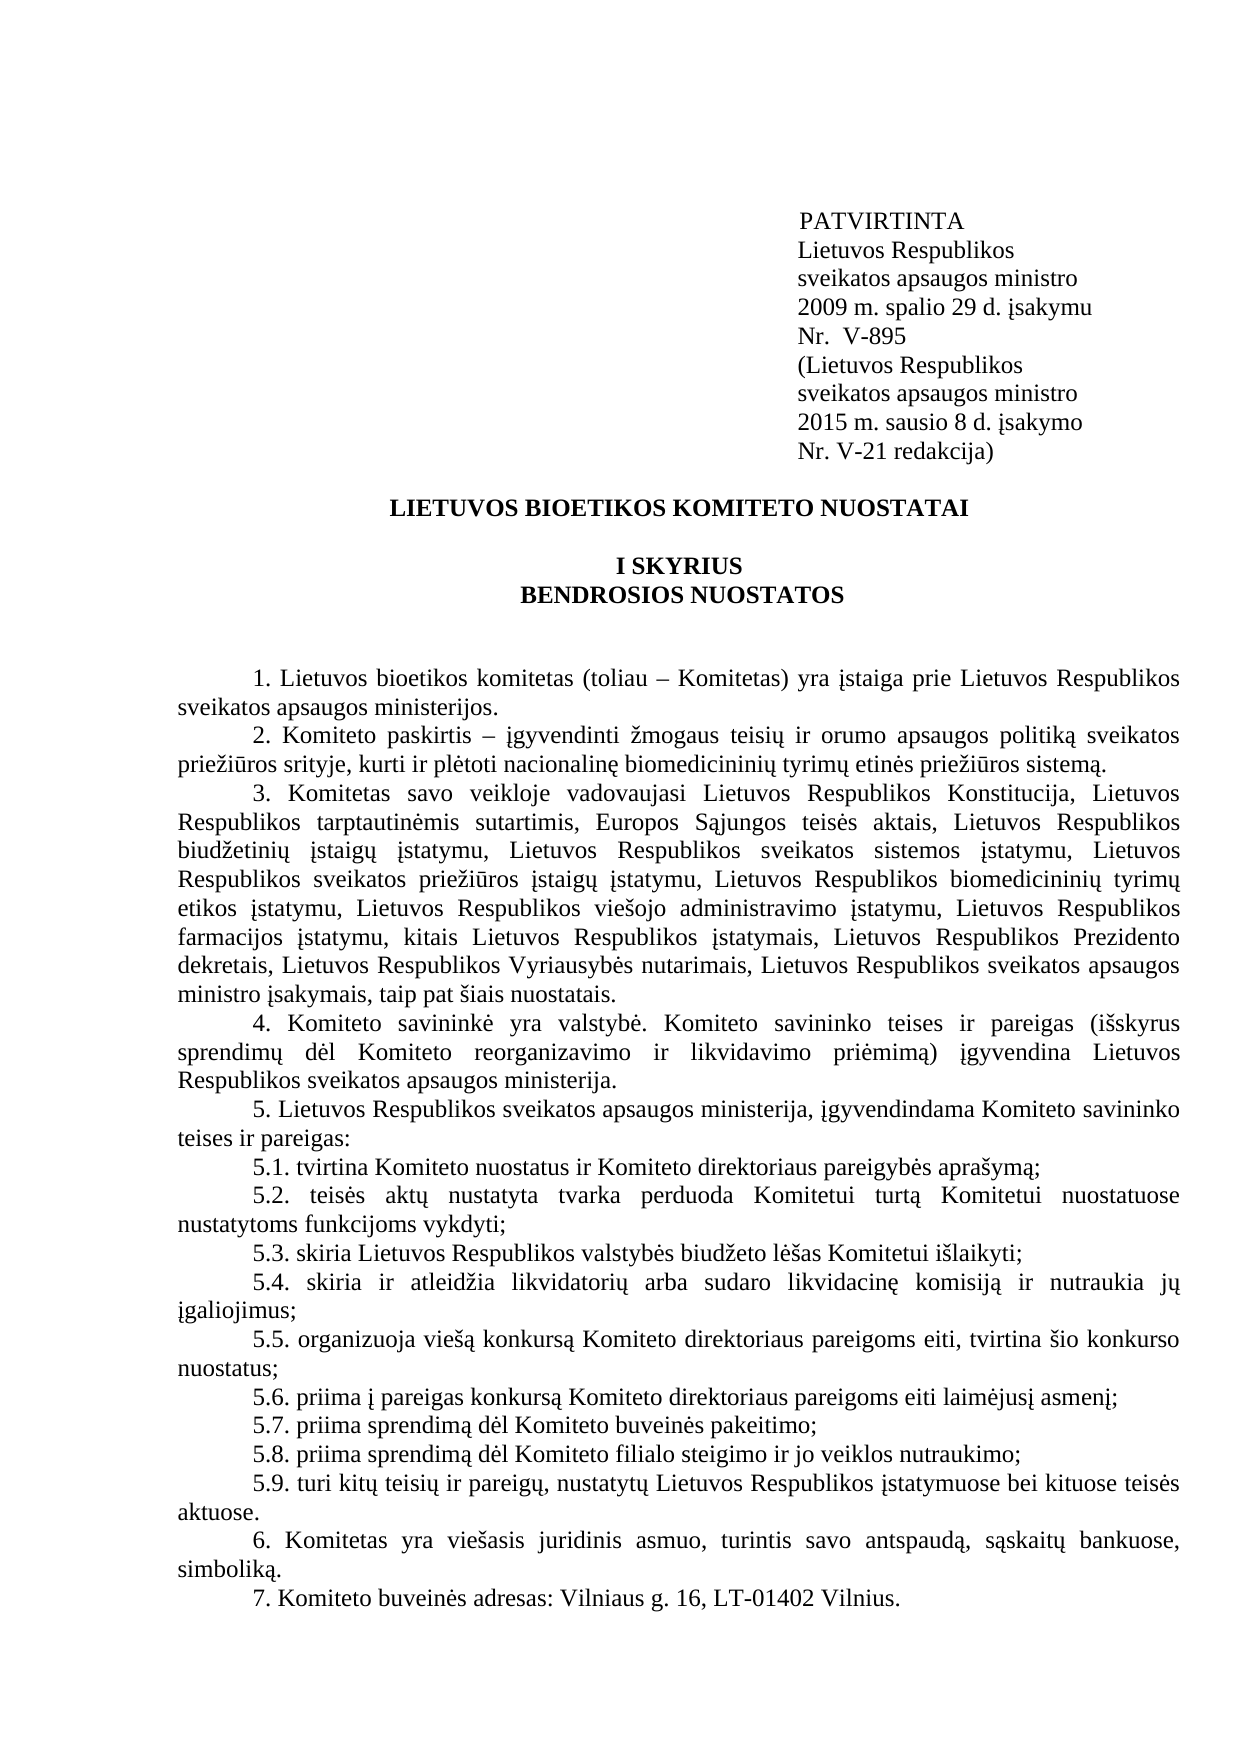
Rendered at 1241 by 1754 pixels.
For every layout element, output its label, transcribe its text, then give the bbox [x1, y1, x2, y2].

text sveikatos apsaugos ministro [797, 378, 1181, 407]
text 5.6. priima į pareigas konkursą Komiteto direktoriaus pareigoms eiti laimėjusį asmenį; [177, 1382, 1181, 1411]
text 5.3. skiria Lietuvos Respublikos valstybės biudžeto lėšas Komitetui išlaikyti; [177, 1238, 1181, 1267]
text 5.4. skiria ir atleidžia likvidatorių arba sudaro likvidacinę komisiją ir nutraukia jų įgaliojimus; [177, 1267, 1181, 1324]
text 5.9. turi kitų teisių ir pareigų, nustatytų Lietuvos Respublikos įstatymuose bei kituose teisės aktuose. [177, 1468, 1181, 1526]
text 5.5. organizuoja viešą konkursą Komiteto direktoriaus pareigoms eiti, tvirtina šio konkurso nuostatus; [177, 1324, 1181, 1382]
text 5.2. teisės aktų nustatyta tvarka perduoda Komitetui turtą Komitetui nuostatuose nustatytoms funkcijoms vykdyti; [177, 1181, 1181, 1238]
text sveikatos apsaugos ministro [797, 263, 1181, 292]
text (Lietuvos Respublikos [797, 350, 1181, 378]
text LIETUVOS BIOETIKOS KOMITETO NUOSTATAI [177, 493, 1181, 522]
text 5.8. priima sprendimą dėl Komiteto filialo steigimo ir jo veiklos nutraukimo; [177, 1439, 1181, 1468]
text 1. Lietuvos bioetikos komitetas (toliau – Komitetas) yra įstaiga prie Lietuvos Respublikos sveikatos apsaugos ministerijos. [177, 663, 1181, 721]
text 2. Komiteto paskirtis – įgyvendinti žmogaus teisių ir orumo apsaugos politiką sveikatos priežiūros srityje, kurti ir plėtoti nacionalinę biomedicininių tyrimų etinės priežiūros sistemą. [177, 721, 1181, 778]
text 5.7. priima sprendimą dėl Komiteto buveinės pakeitimo; [177, 1411, 1181, 1439]
text patvirtinta [447, 206, 1181, 235]
text Lietuvos Respublikos [797, 235, 1181, 263]
text 4. Komiteto savininkė yra valstybė. Komiteto savininko teises ir pareigas (išskyrus sprendimų dėl Komiteto reorganizavimo ir likvidavimo priėmimą) įgyvendina Lietuvos Respublikos sveikatos apsaugos ministerija. [177, 1008, 1181, 1094]
text 5.1. tvirtina Komiteto nuostatus ir Komiteto direktoriaus pareigybės aprašymą; [177, 1152, 1181, 1181]
text Bendrosios nuostatos [177, 580, 1181, 608]
text 2009 m. spalio 29 d. įsakymu [797, 292, 1181, 321]
text 5. Lietuvos Respublikos sveikatos apsaugos ministerija, įgyvendindama Komiteto savininko teises ir pareigas: [177, 1094, 1181, 1152]
text 3. Komitetas savo veikloje vadovaujasi Lietuvos Respublikos Konstitucija, Lietuvos Respublikos tarptautinėmis sutartimis, Europos Sąjungos teisės aktais, Lietuvos Respublikos biudžetinių įstaigų įstatymu, Lietuvos Respublikos sveikatos sistemos įstatymu, Lietuvos Respublikos sveikatos priežiūros įstaigų įstatymu, Lietuvos Respublikos biomedicininių tyrimų etikos įstatymu, Lietuvos Respublikos viešojo administravimo įstatymu, Lietuvos Respublikos farmacijos įstatymu, kitais Lietuvos Respublikos įstatymais, Lietuvos Respublikos Prezidento dekretais, Lietuvos Respublikos Vyriausybės nutarimais, Lietuvos Respublikos sveikatos apsaugos ministro įsakymais, taip pat šiais nuostatais. [177, 778, 1181, 1008]
text 2015 m. sausio 8 d. įsakymo [797, 407, 1181, 436]
text Nr. V-895 [797, 321, 1181, 350]
text 7. Komiteto buveinės adresas: Vilniaus g. 16, LT-01402 Vilnius. [177, 1583, 1181, 1612]
text 6. Komitetas yra viešasis juridinis asmuo, turintis savo antspaudą, sąskaitų bankuose, simboliką. [177, 1526, 1181, 1583]
text I skyrius [177, 551, 1181, 580]
text Nr. V-21 redakcija) [797, 436, 1181, 465]
